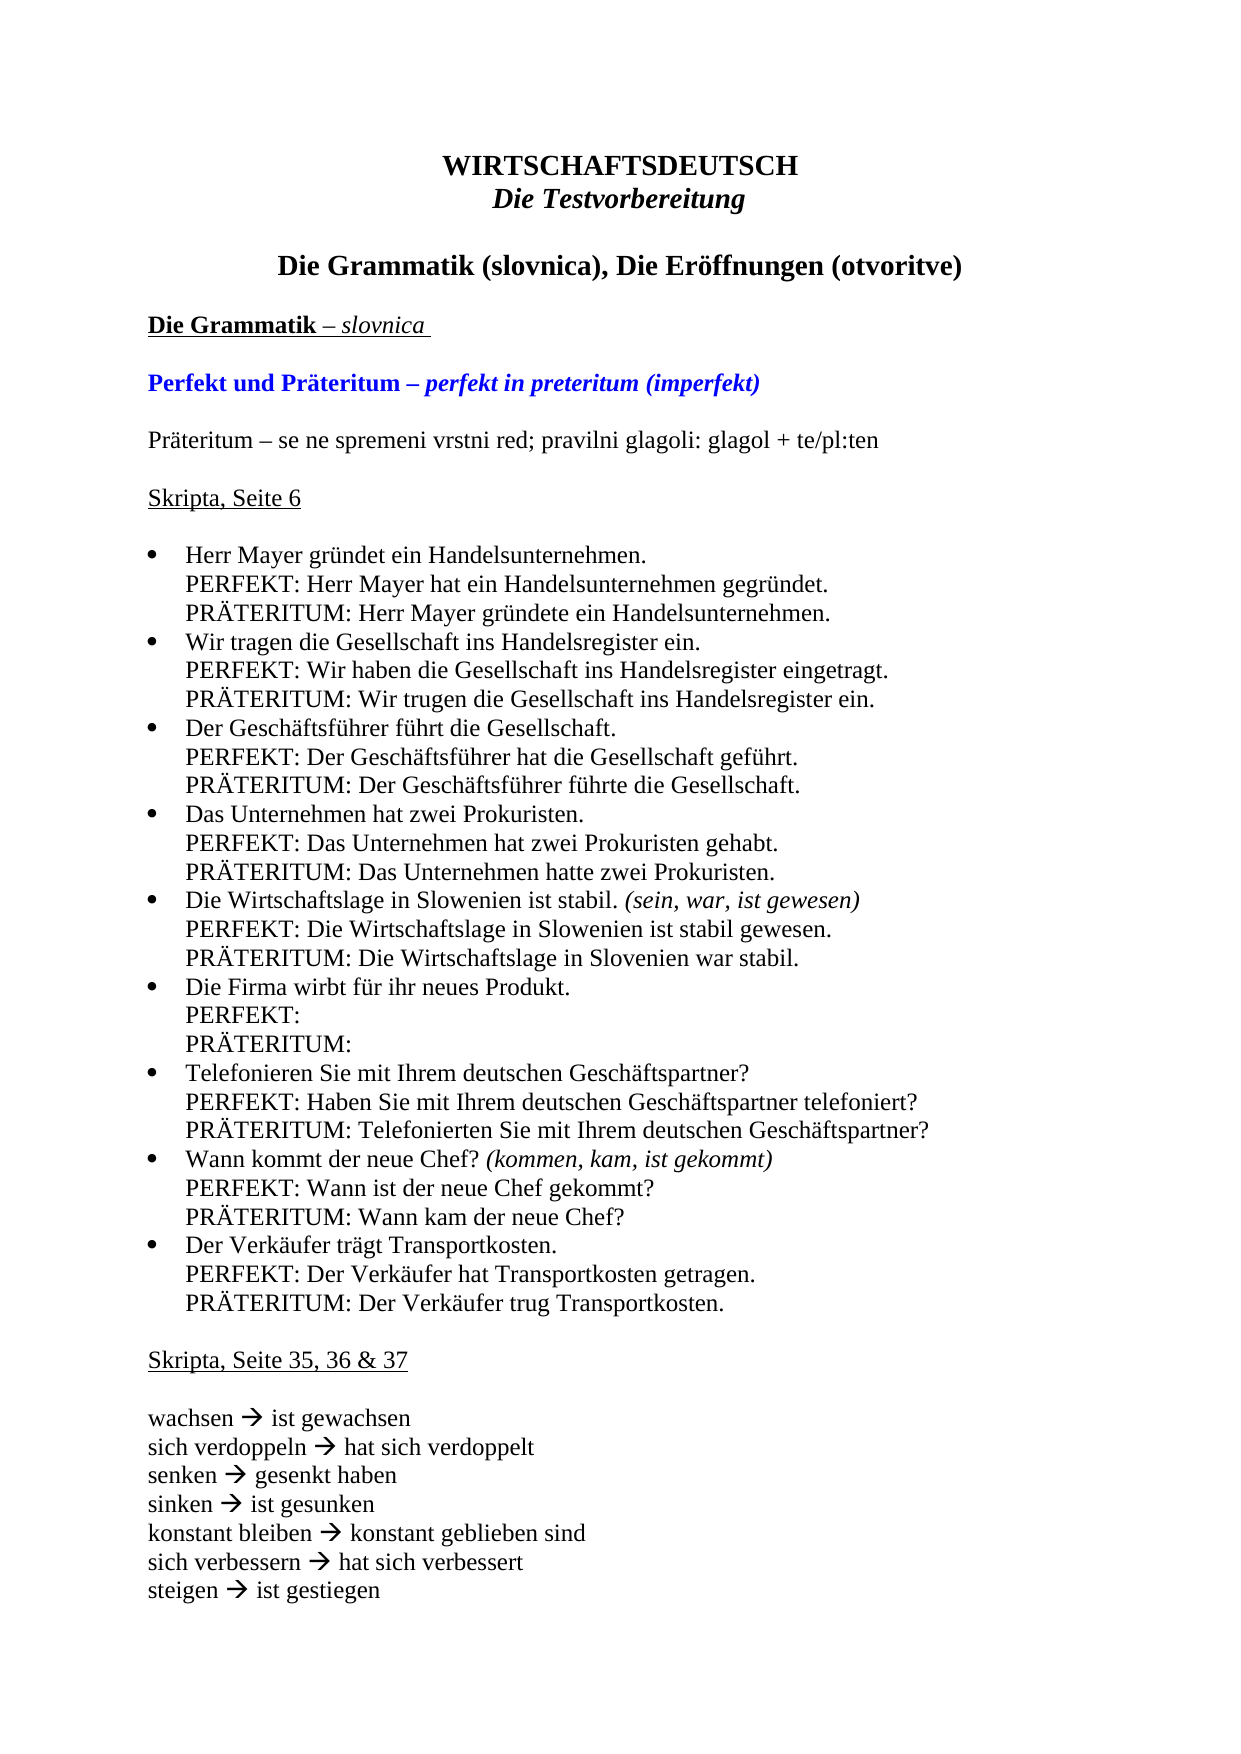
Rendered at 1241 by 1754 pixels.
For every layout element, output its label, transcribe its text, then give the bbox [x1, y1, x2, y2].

text PERFEKT: Die Wirtschaftslage in Slowenien ist stabil gewesen. [185, 914, 1093, 943]
text WIRTSCHAFTSDEUTSCH [148, 148, 1093, 181]
list Die Wirtschaftslage in Slowenien ist stabil. (sein, war, ist gewesen) [148, 886, 1093, 914]
text PERFEKT: Der Verkäufer hat Transportkosten getragen. [185, 1259, 1093, 1288]
text PERFEKT: Wann ist der neue Chef gekommt? [185, 1173, 1093, 1202]
list Der Geschäftsführer führt die Gesellschaft. [148, 713, 1093, 742]
list Wir tragen die Gesellschaft ins Handelsregister ein. [148, 627, 1093, 656]
text PERFEKT: Das Unternehmen hat zwei Prokuristen gehabt. [185, 828, 1093, 857]
text Perfekt und Präteritum – perfekt in preteritum (imperfekt) [148, 368, 1093, 397]
text PRÄTERITUM: Telefonierten Sie mit Ihrem deutschen Geschäftspartner? [185, 1116, 1093, 1144]
text PERFEKT: Herr Mayer hat ein Handelsunternehmen gegründet. [185, 569, 1093, 598]
text Die Grammatik – slovnica [148, 311, 1093, 339]
text PRÄTERITUM: Der Geschäftsführer führte die Gesellschaft. [185, 771, 1093, 799]
text konstant bleiben  konstant geblieben sind [148, 1518, 1093, 1547]
text Die Testvorbereitung [148, 181, 1093, 215]
text steigen  ist gestiegen [148, 1576, 1093, 1604]
text PERFEKT: Wir haben die Gesellschaft ins Handelsregister eingetragt. [185, 656, 1093, 684]
text PERFEKT: Haben Sie mit Ihrem deutschen Geschäftspartner telefoniert? [185, 1087, 1093, 1116]
list Herr Mayer gründet ein Handelsunternehmen. [148, 541, 1093, 569]
text PRÄTERITUM: Die Wirtschaftslage in Slovenien war stabil. [185, 943, 1093, 972]
text PERFEKT: [185, 1001, 1093, 1029]
text PRÄTERITUM: [185, 1029, 1093, 1058]
text PRÄTERITUM: Wann kam der neue Chef? [185, 1202, 1093, 1231]
text PRÄTERITUM: Der Verkäufer trug Transportkosten. [185, 1288, 1093, 1317]
text PRÄTERITUM: Wir trugen die Gesellschaft ins Handelsregister ein. [185, 684, 1093, 713]
text senken  gesenkt haben [148, 1461, 1093, 1489]
list Telefonieren Sie mit Ihrem deutschen Geschäftspartner? [148, 1058, 1093, 1087]
text Skripta, Seite 6 [148, 483, 1093, 512]
text PRÄTERITUM: Das Unternehmen hatte zwei Prokuristen. [185, 857, 1093, 886]
text PERFEKT: Der Geschäftsführer hat die Gesellschaft geführt. [185, 742, 1093, 771]
list Wann kommt der neue Chef? (kommen, kam, ist gekommt) [148, 1144, 1093, 1173]
text sich verbessern  hat sich verbessert [148, 1547, 1093, 1576]
text wachsen  ist gewachsen [148, 1403, 1093, 1432]
text Die Grammatik (slovnica), Die Eröffnungen (otvoritve) [148, 248, 1093, 282]
list Der Verkäufer trägt Transportkosten. [148, 1231, 1093, 1259]
list Das Unternehmen hat zwei Prokuristen. [148, 799, 1093, 828]
text Präteritum – se ne spremeni vrstni red; pravilni glagoli: glagol + te/pl:ten [148, 426, 1093, 454]
text PRÄTERITUM: Herr Mayer gründete ein Handelsunternehmen. [185, 598, 1093, 627]
text sinken  ist gesunken [148, 1489, 1093, 1518]
text Skripta, Seite 35, 36 & 37 [148, 1346, 1093, 1374]
list Die Firma wirbt für ihr neues Produkt. [148, 972, 1093, 1001]
text sich verdoppeln  hat sich verdoppelt [148, 1432, 1093, 1461]
